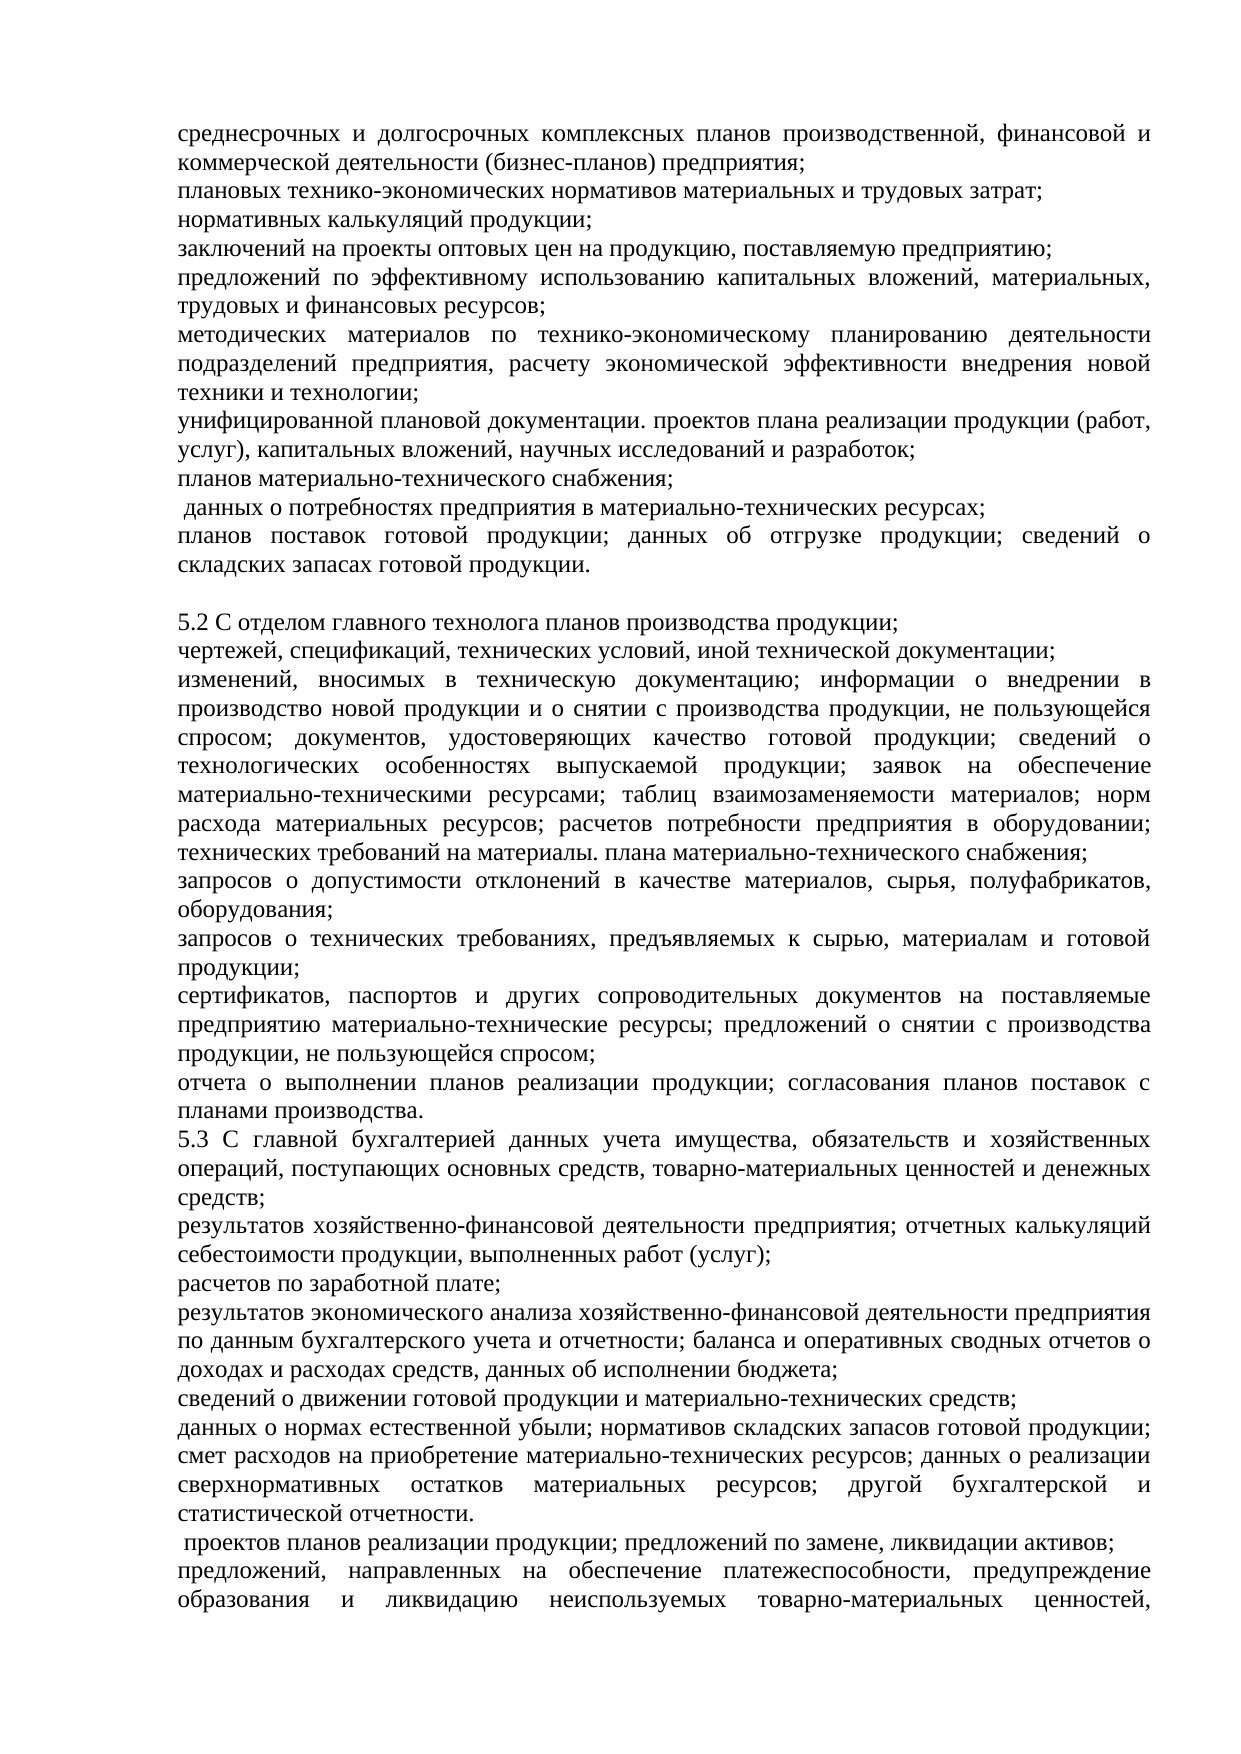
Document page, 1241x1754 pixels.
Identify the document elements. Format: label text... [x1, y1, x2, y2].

text результатов хозяйственно-финансовой деятельности предприятия; отчетных калькуляций себестоимости продукции, выполненных работ (услуг); [177, 1211, 1152, 1268]
text планов поставок готовой продукции; данных об отгрузке продукции; сведений о складских запасах готовой продукции. [177, 521, 1152, 578]
text планов материально-технического снабжения; [177, 463, 1152, 492]
text запросов о технических требованиях, предъявляемых к сырью, материалам и готовой продукции; [177, 923, 1152, 981]
text проектов планов реализации продукции; предложений по замене, ликвидации активов; [177, 1527, 1152, 1556]
text плановых технико-экономических нормативов материальных и трудовых затрат; [177, 176, 1152, 204]
text методических материалов по технико-экономическому планированию деятельности подразделений предприятия, расчету экономической эффективности внедрения новой техники и технологии; [177, 319, 1152, 406]
text 5.3 С главной бухгалтерией данных учета имущества, обязательств и хозяйственных операций, поступающих основных средств, товарно-материальных ценностей и денежных средств; [177, 1124, 1152, 1211]
text запросов о допустимости отклонений в качестве материалов, сырья, полуфабрикатов, оборудования; [177, 866, 1152, 923]
text 5.2 С отделом главного технолога планов производства продукции; [177, 607, 1152, 636]
text изменений, вносимых в техническую документацию; информации о внедрении в производство новой продукции и о снятии с производства продукции, не пользующейся спросом; документов, удостоверяющих качество готовой продукции; сведений о технологических особенностях выпускаемой продукции; заявок на обеспечение материально-техническими ресурсами; таблиц взаимозаменяемости материалов; норм расхода материальных ресурсов; расчетов потребности предприятия в оборудовании; технических требований на материалы. плана материально-технического снабжения; [177, 664, 1152, 866]
text предложений по эффективному использованию капитальных вложений, материальных, трудовых и финансовых ресурсов; [177, 262, 1152, 319]
text отчета о выполнении планов реализации продукции; согласования планов поставок с планами производства. [177, 1067, 1152, 1124]
text сведений о движении готовой продукции и материально-технических средств; [177, 1383, 1152, 1412]
text расчетов по заработной плате; [177, 1268, 1152, 1297]
text сертификатов, паспортов и других сопроводительных документов на поставляемые предприятию материально-технические ресурсы; предложений о снятии с производства продукции, не пользующейся спросом; [177, 981, 1152, 1067]
text унифицированной плановой документации. проектов плана реализации продукции (работ, услуг), капитальных вложений, научных исследований и разработок; [177, 406, 1152, 463]
text заключений на проекты оптовых цен на продукцию, поставляемую предприятию; [177, 233, 1152, 262]
text результатов экономического анализа хозяйственно-финансовой деятельности предприятия по данным бухгалтерского учета и отчетности; баланса и оперативных сводных отчетов о доходах и расходах средств, данных об исполнении бюджета; [177, 1297, 1152, 1383]
text предложений, направленных на обеспечение платежеспособности, предупреждение образования и ликвидацию неиспользуемых товарно-материальных ценностей, [177, 1556, 1152, 1613]
text данных о нормах естественной убыли; нормативов складских запасов готовой продукции; смет расходов на приобретение материально-технических ресурсов; данных о реализации сверхнормативных остатков материальных ресурсов; другой бухгалтерской и статистической отчетности. [177, 1412, 1152, 1527]
text среднесрочных и долгосрочных комплексных планов производственной, финансовой и коммерческой деятельности (бизнес-планов) предприятия; [177, 118, 1152, 176]
text данных о потребностях предприятия в материально-технических ресурсах; [177, 492, 1152, 521]
text нормативных калькуляций продукции; [177, 204, 1152, 233]
text чертежей, спецификаций, технических условий, иной технической документации; [177, 636, 1152, 664]
